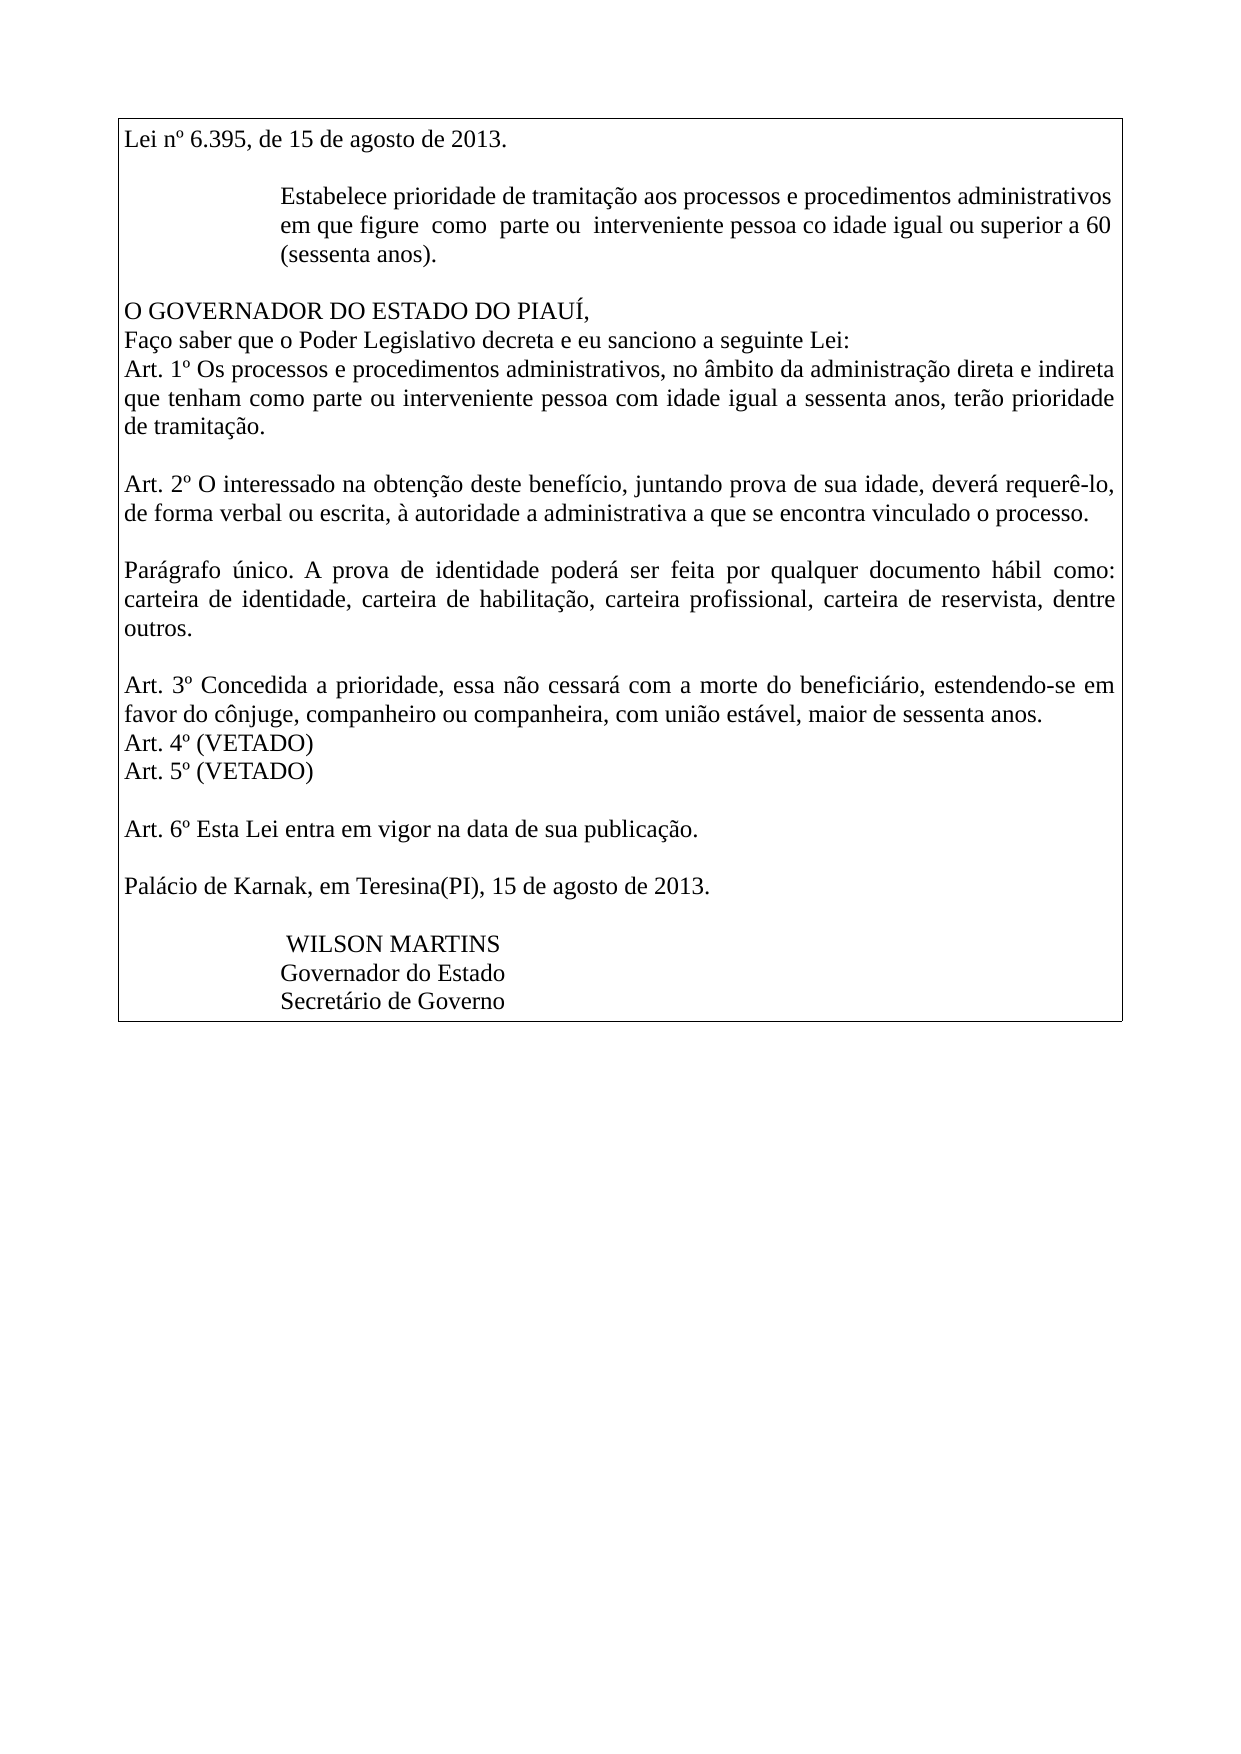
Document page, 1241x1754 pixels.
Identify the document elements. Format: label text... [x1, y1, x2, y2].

table_header Lei nº 6.395, de 15 de agosto de 2013. Estabelece prioridade de tramitação aos processos e procedimentos administrativos em que figure como parte ou interveniente pessoa co idade igual ou superior a 60 (sessenta anos). O GOVERNADOR DO ESTADO DO PIAUÍ, Faço saber que o Poder Legislativo decreta e eu sanciono a seguinte Lei: Art. 1º Os processos e procedimentos administrativos, no âmbito da administração direta e indireta que tenham como parte ou interveniente pessoa com idade igual a sessenta anos, terão prioridade de tramitação. Art. 2º O interessado na obtenção deste benefício, juntando prova de sua idade, deverá requerê-lo, de forma verbal ou escrita, à autoridade a administrativa a que se encontra vinculado o processo. Parágrafo único. A prova de identidade poderá ser feita por qualquer documento hábil como: carteira de identidade, carteira de habilitação, carteira profissional, carteira de reservista, dentre outros. Art. 3º Concedida a prioridade, essa não cessará com a morte do beneficiário, estendendo-se em favor do cônjuge, companheiro ou companheira, com união estável, maior de sessenta anos. Art. 4º (VETADO) Art. 5º (VETADO) Art. 6º Esta Lei entra em vigor na data de sua publicação. Palácio de Karnak, em Teresina(PI), 15 de agosto de 2013. WILSON MARTINS Governador do Estado Secretário de Governo [119, 119, 1122, 1021]
